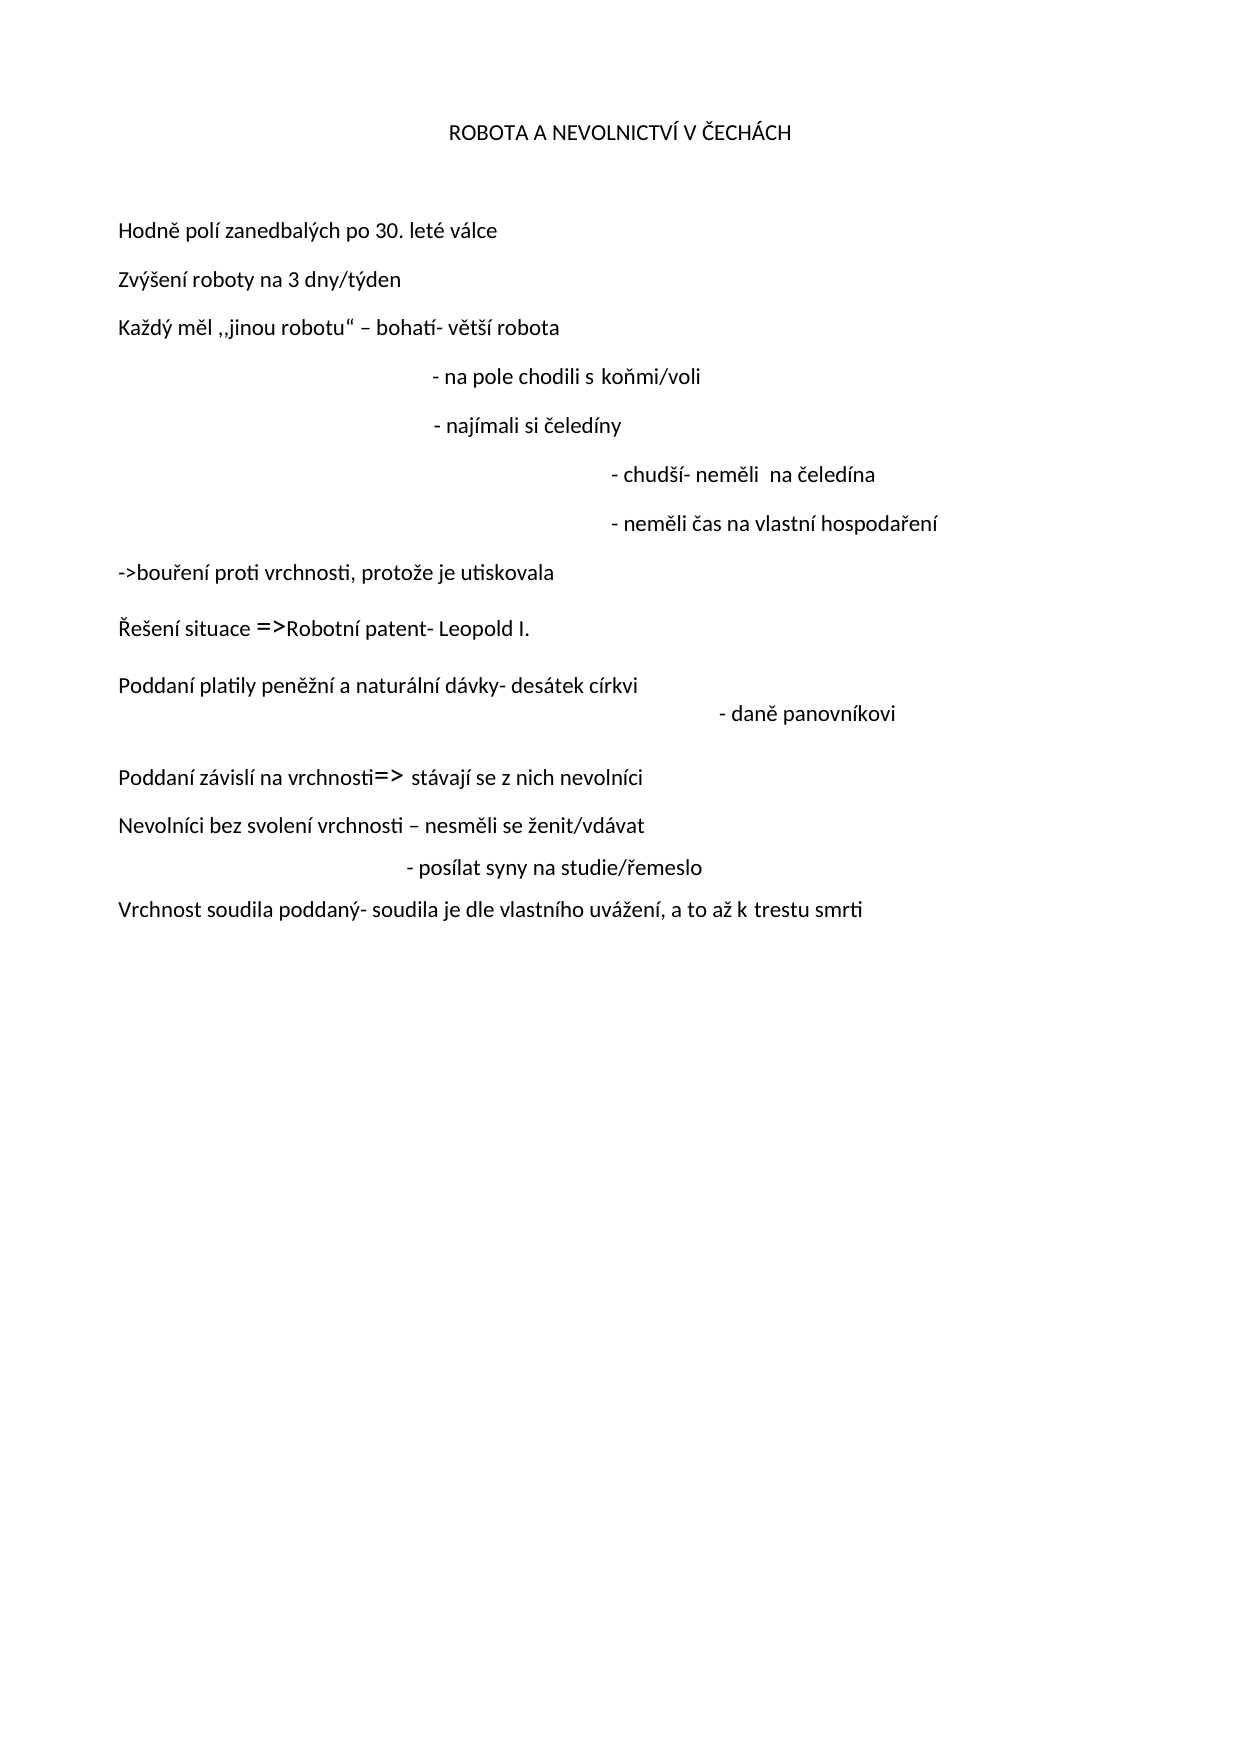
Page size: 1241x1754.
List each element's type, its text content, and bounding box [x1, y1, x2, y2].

text Robota a nevolnictví v čechácH [118, 118, 1122, 146]
text - daně panovníkovi [118, 699, 1122, 728]
text ->bouření proti vrchnosti, protože je utiskovala [118, 558, 1122, 586]
text - posílat syny na studie/řemeslo [266, 853, 1122, 881]
text Řešení situace =>Robotní patent- Leopold I. [118, 607, 1122, 643]
text Poddaní platily peněžní a naturální dávky- desátek církvi [118, 672, 1122, 699]
text - na pole chodili s koňmi/voli [118, 362, 1122, 390]
text - najímali si čeledíny [413, 411, 1122, 439]
text Zvýšení roboty na 3 dny/týden [118, 265, 1122, 293]
text - neměli čas na vlastní hospodaření [118, 509, 1122, 537]
text Nevolníci bez svolení vrchnosti – nesměli se ženit/vdávat [118, 811, 1122, 839]
text Hodně polí zanedbalých po 30. leté válce [118, 216, 1122, 244]
text Vrchnost soudila poddaný- soudila je dle vlastního uvážení, a to až k trestu smrti [118, 895, 1122, 923]
text Poddaní závislí na vrchnosti=> stávají se z nich nevolníci [118, 756, 1122, 792]
text Každý měl ,,jinou robotu“ – bohatí- větší robota [118, 313, 1122, 342]
text - chudší- neměli na čeledína [118, 460, 1122, 488]
